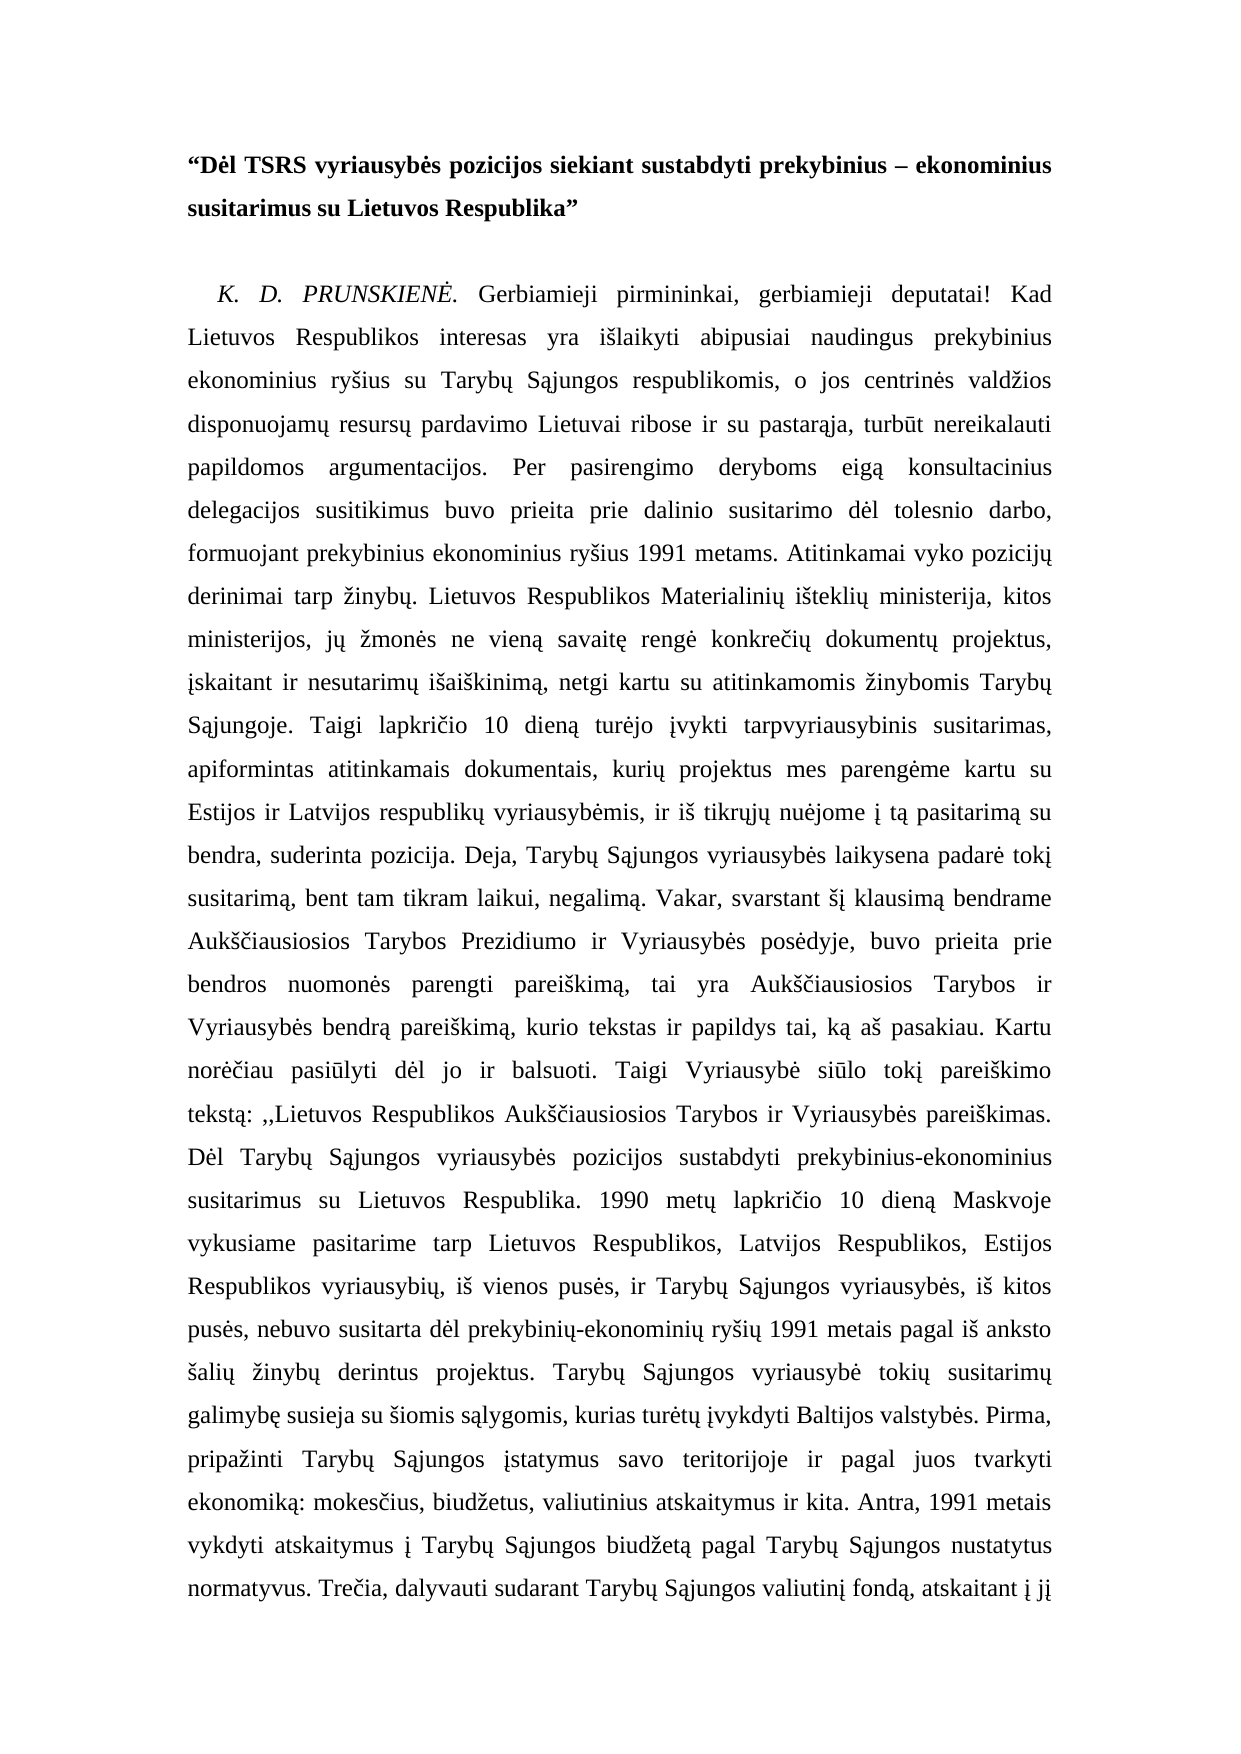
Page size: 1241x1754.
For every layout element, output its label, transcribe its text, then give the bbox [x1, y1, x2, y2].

text “Dėl TSRS vyriausybės pozicijos siekiant sustabdyti prekybinius – ekonominius susitarimus su Lietuvos Respublika” [187, 150, 1053, 222]
text K. D. PRUNSKIENĖ. Gerbiamieji pirmininkai, gerbiamieji deputatai! Kad Lietuvos Respublikos interesas yra išlaikyti abipusiai naudingus prekybinius ekonominius ryšius su Tarybų Sąjungos respublikomis, o jos centrinės valdžios disponuojamų resursų pardavimo Lietuvai ribose ir su pastarąja, turbūt nereikalauti papildomos argumentacijos. Per pasirengimo deryboms eigą konsultacinius delegacijos susitikimus buvo prieita prie dalinio susitarimo dėl tolesnio darbo, formuojant prekybinius ekonominius ryšius 1991 metams. Atitinkamai vyko pozicijų derinimai tarp žinybų. Lietuvos Respublikos Materialinių išteklių ministerija, kitos ministerijos, jų žmonės ne vieną savaitę rengė konkrečių dokumentų projektus, įskaitant ir nesutarimų išaiškinimą, netgi kartu su atitinkamomis žinybomis Tarybų Sąjungoje. Taigi lapkričio 10 dieną turėjo įvykti tarpvyriausybinis susitarimas, apiformintas atitinkamais dokumentais, kurių projektus mes parengėme kartu su Estijos ir Latvijos respublikų vyriausybėmis, ir iš tikrųjų nuėjome į tą pasitarimą su bendra, suderinta pozicija. Deja, Tarybų Sąjungos vyriausybės laikysena padarė tokį susitarimą, bent tam tikram laikui, negalimą. Vakar, svarstant šį klausimą bendrame Aukščiausiosios Tarybos Prezidiumo ir Vyriausybės posėdyje, buvo prieita prie bendros nuomonės parengti pareiškimą, tai yra Aukščiausiosios Tarybos ir Vyriausybės bendrą pareiškimą, kurio tekstas ir papildys tai, ką aš pasakiau. Kartu norėčiau pasiūlyti dėl jo ir balsuoti. Taigi Vyriausybė siūlo tokį pareiškimo tekstą: ,,Lietuvos Respublikos Aukščiausiosios Tarybos ir Vyriausybės pareiškimas. Dėl Tarybų Sąjungos vyriausybės pozicijos sustabdyti prekybinius-ekonominius susitarimus su Lietuvos Respublika. 1990 metų lapkričio 10 dieną Maskvoje vykusiame pasitarime tarp Lietuvos Respublikos, Latvijos Respublikos, Estijos Respublikos vyriausybių, iš vienos pusės, ir Tarybų Sąjungos vyriausybės, iš kitos pusės, nebuvo susitarta dėl prekybinių-ekonominių ryšių 1991 metais pagal iš anksto šalių žinybų derintus projektus. Tarybų Sąjungos vyriausybė tokių susitarimų galimybę susieja su šiomis sąlygomis, kurias turėtų įvykdyti Baltijos valstybės. Pirma, pripažinti Tarybų Sąjungos įstatymus savo teritorijoje ir pagal juos tvarkyti ekonomiką: mokesčius, biudžetus, valiutinius atskaitymus ir kita. Antra, 1991 metais vykdyti atskaitymus į Tarybų Sąjungos biudžetą pagal Tarybų Sąjungos nustatytus normatyvus. Trečia, dalyvauti sudarant Tarybų Sąjungos valiutinį fondą, atskaitant į jį [187, 279, 1053, 1602]
